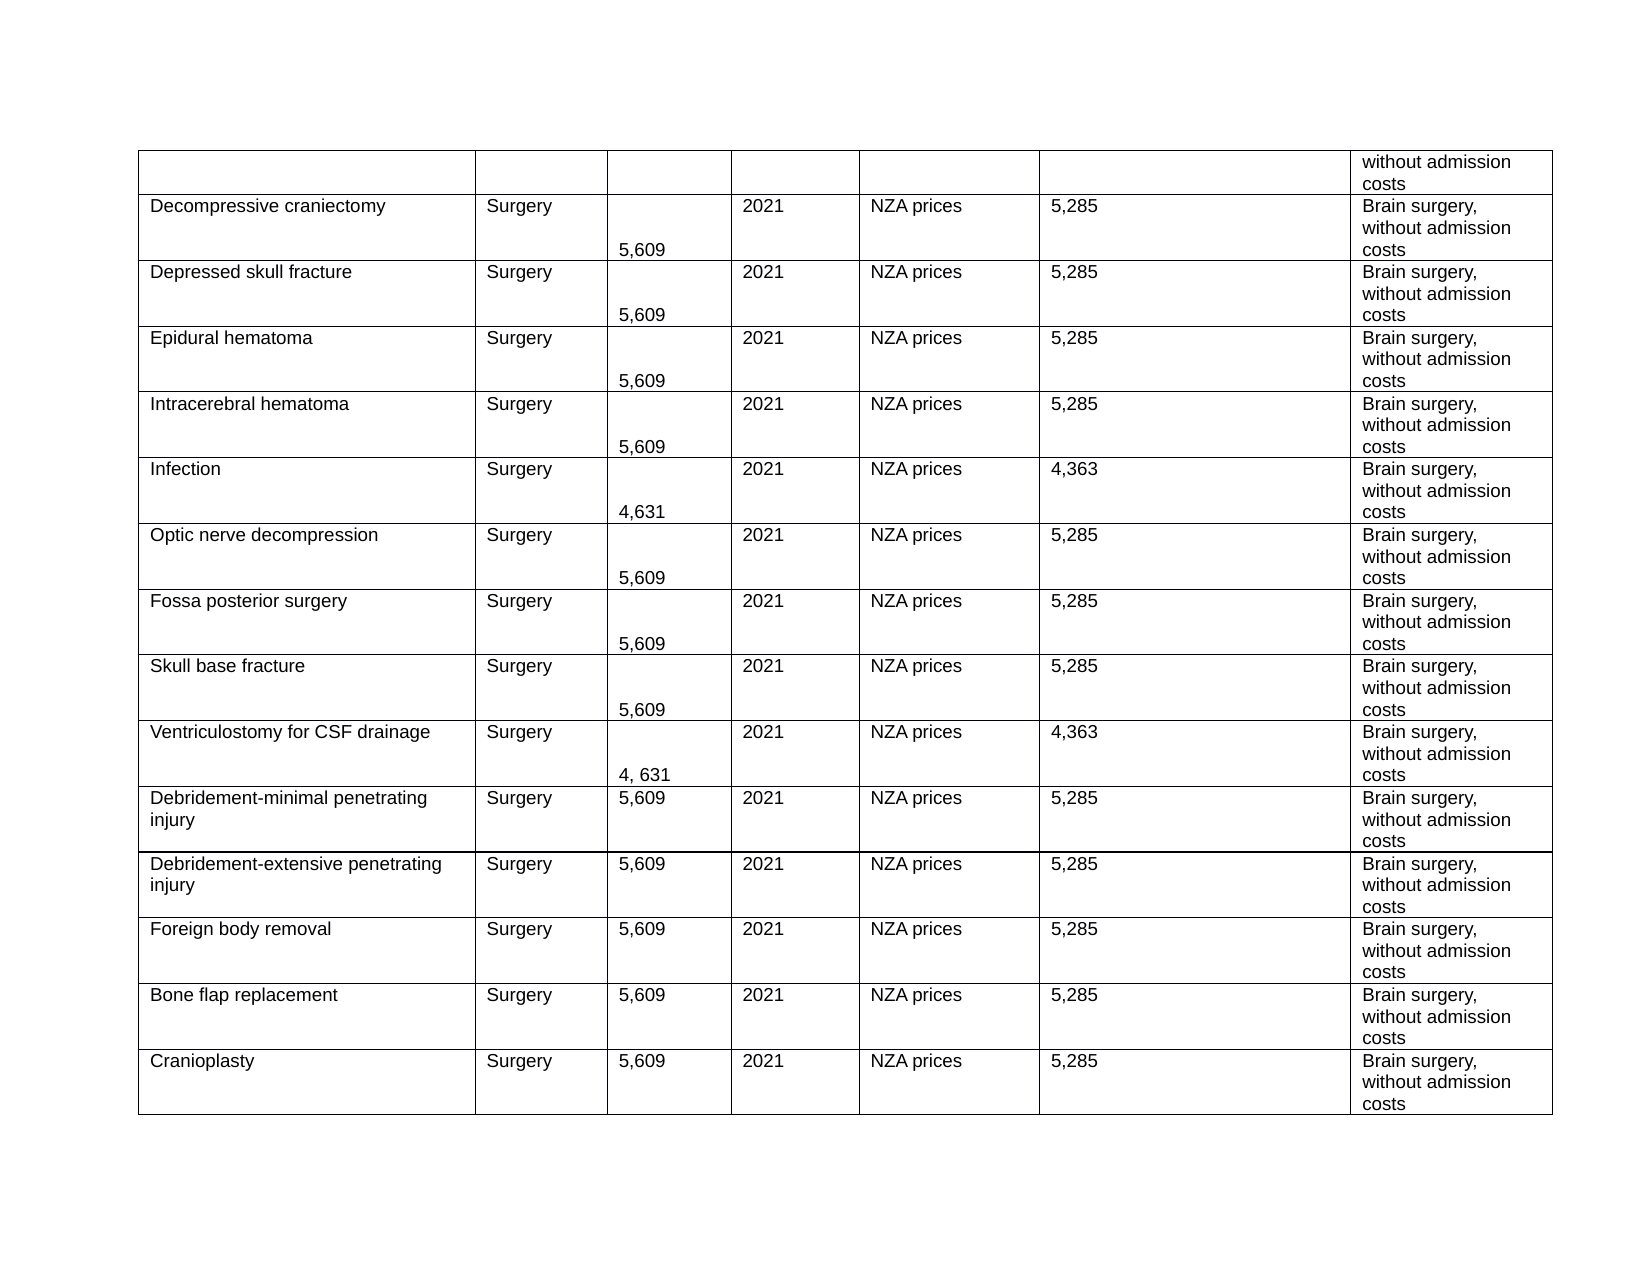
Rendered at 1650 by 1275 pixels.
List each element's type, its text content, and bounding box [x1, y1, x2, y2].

table_cell 2021 [732, 524, 859, 588]
table_cell 2021 [732, 590, 859, 654]
table_cell Surgery [476, 524, 607, 588]
table_cell Brain surgery, without admission costs [1351, 655, 1552, 720]
table_cell Brain surgery, without admission costs [1351, 984, 1552, 1049]
table_cell Brain surgery, without admission costs [1351, 195, 1552, 260]
table_cell 5,285 [1040, 524, 1350, 588]
table_cell 5,285 [1040, 918, 1350, 983]
table_cell [1040, 151, 1350, 194]
table_cell 2021 [732, 655, 859, 720]
table_cell NZA prices [860, 853, 1039, 917]
table_cell Decompressive craniectomy [139, 195, 475, 260]
table_cell Brain surgery, without admission costs [1351, 1050, 1552, 1114]
table_cell NZA prices [860, 721, 1039, 786]
table_cell 5,285 [1040, 984, 1350, 1049]
table_cell Surgery [476, 392, 607, 457]
table_cell Ventriculostomy for CSF drainage [139, 721, 475, 786]
table_cell Brain surgery, without admission costs [1351, 787, 1552, 851]
table_cell [732, 151, 859, 194]
table_cell Brain surgery, without admission costs [1351, 261, 1552, 326]
table_cell Debridement-extensive penetrating injury [139, 853, 475, 917]
table_cell 5,609 [608, 918, 731, 983]
table_cell 5,609 [608, 590, 731, 654]
table_cell Brain surgery, without admission costs [1351, 918, 1552, 983]
table_cell 2021 [732, 327, 859, 391]
table_cell NZA prices [860, 458, 1039, 523]
table_cell Optic nerve decompression [139, 524, 475, 588]
table_cell 5,285 [1040, 853, 1350, 917]
table_cell Surgery [476, 327, 607, 391]
table_cell 4,363 [1040, 458, 1350, 523]
table_cell NZA prices [860, 392, 1039, 457]
table_cell NZA prices [860, 984, 1039, 1049]
table_cell 5,609 [608, 655, 731, 720]
table_cell Surgery [476, 655, 607, 720]
table_cell [139, 151, 475, 194]
table_cell NZA prices [860, 327, 1039, 391]
table_cell NZA prices [860, 261, 1039, 326]
table_cell Surgery [476, 721, 607, 786]
table_cell 4,631 [608, 458, 731, 523]
table_cell Surgery [476, 1050, 607, 1114]
table_cell 5,285 [1040, 261, 1350, 326]
table_cell 2021 [732, 721, 859, 786]
table_cell without admission costs [1351, 151, 1552, 194]
table_cell 2021 [732, 787, 859, 851]
table_cell NZA prices [860, 1050, 1039, 1114]
table_cell NZA prices [860, 655, 1039, 720]
table_cell Surgery [476, 787, 607, 851]
table_cell 5,285 [1040, 590, 1350, 654]
table_cell 5,285 [1040, 327, 1350, 391]
table_cell 2021 [732, 853, 859, 917]
table_cell Brain surgery, without admission costs [1351, 853, 1552, 917]
table_cell 5,609 [608, 787, 731, 851]
table_cell Surgery [476, 261, 607, 326]
table_cell Surgery [476, 590, 607, 654]
table_cell Depressed skull fracture [139, 261, 475, 326]
table_cell 5,285 [1040, 195, 1350, 260]
table_cell Epidural hematoma [139, 327, 475, 391]
table_cell 5,609 [608, 1050, 731, 1114]
table_cell Surgery [476, 195, 607, 260]
table_cell Surgery [476, 918, 607, 983]
table_cell 2021 [732, 195, 859, 260]
table_cell 4, 631 [608, 721, 731, 786]
table_cell Brain surgery, without admission costs [1351, 458, 1552, 523]
table_cell 2021 [732, 392, 859, 457]
table_cell 5,609 [608, 392, 731, 457]
table_cell [860, 151, 1039, 194]
table_cell 5,609 [608, 524, 731, 588]
table_cell NZA prices [860, 524, 1039, 588]
table_cell Fossa posterior surgery [139, 590, 475, 654]
table_cell Skull base fracture [139, 655, 475, 720]
table_cell 5,285 [1040, 655, 1350, 720]
table_cell 2021 [732, 918, 859, 983]
table_cell Foreign body removal [139, 918, 475, 983]
table_cell 2021 [732, 984, 859, 1049]
table_cell Intracerebral hematoma [139, 392, 475, 457]
table_cell Infection [139, 458, 475, 523]
table_cell Surgery [476, 984, 607, 1049]
table_cell 5,609 [608, 195, 731, 260]
table_cell 5,609 [608, 261, 731, 326]
table_cell 2021 [732, 458, 859, 523]
table_cell NZA prices [860, 918, 1039, 983]
table_cell Brain surgery, without admission costs [1351, 721, 1552, 786]
table_cell 5,609 [608, 853, 731, 917]
table_cell NZA prices [860, 590, 1039, 654]
table_cell Surgery [476, 458, 607, 523]
table_cell Cranioplasty [139, 1050, 475, 1114]
table_cell 2021 [732, 261, 859, 326]
table_cell Debridement-minimal penetrating injury [139, 787, 475, 851]
table_cell [476, 151, 607, 194]
table_cell Surgery [476, 853, 607, 917]
table_cell 4,363 [1040, 721, 1350, 786]
table_cell NZA prices [860, 195, 1039, 260]
table_cell 5,285 [1040, 392, 1350, 457]
table_cell 5,609 [608, 984, 731, 1049]
table_cell [608, 151, 731, 194]
table_cell Brain surgery, without admission costs [1351, 392, 1552, 457]
table_cell NZA prices [860, 787, 1039, 851]
table_cell Brain surgery, without admission costs [1351, 590, 1552, 654]
table_cell 5,609 [608, 327, 731, 391]
table_cell Brain surgery, without admission costs [1351, 327, 1552, 391]
table_cell Brain surgery, without admission costs [1351, 524, 1552, 588]
table_cell 2021 [732, 1050, 859, 1114]
table_cell Bone flap replacement [139, 984, 475, 1049]
table_cell 5,285 [1040, 1050, 1350, 1114]
table_cell 5,285 [1040, 787, 1350, 851]
